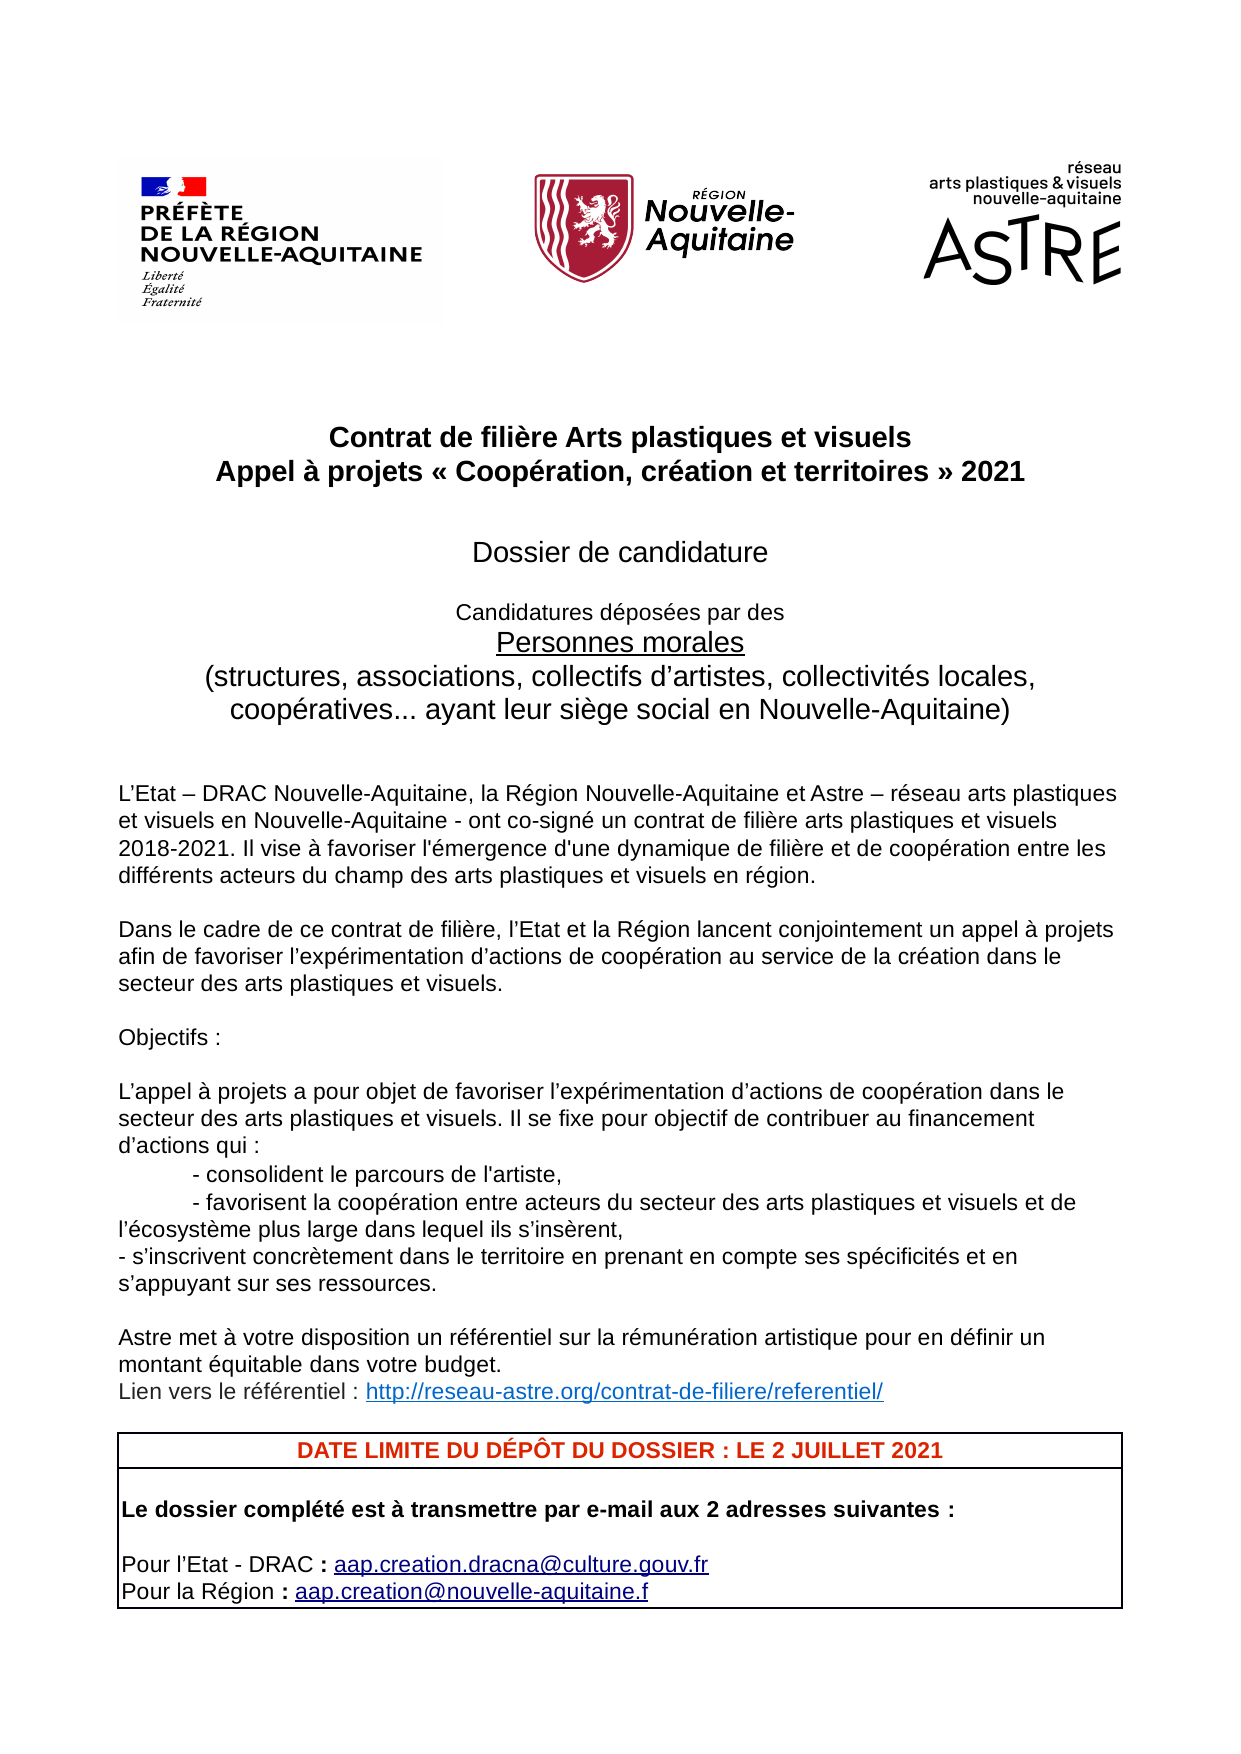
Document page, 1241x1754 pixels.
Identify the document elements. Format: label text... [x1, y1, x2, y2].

text Lien vers le référentiel : http://reseau-astre.org/contrat-de-filiere/referentiel/ [118, 1377, 1122, 1404]
text - s’inscrivent concrètement dans le territoire en prenant en compte ses spécificités et en s’appuyant sur ses ressources. [118, 1242, 1122, 1296]
text - favorisent la coopération entre acteurs du secteur des arts plastiques et visuels et de l’écosystème plus large dans lequel ils s’insèrent, [118, 1188, 1122, 1242]
text coopératives... ayant leur siège social en Nouvelle-Aquitaine) [118, 692, 1122, 726]
text Dans le cadre de ce contrat de filière, l’Etat et la Région lancent conjointement un appel à projets afin de favoriser l’expérimentation d’actions de coopération au service de la création dans le secteur des arts plastiques et visuels. [118, 915, 1122, 996]
text Candidatures déposées par des [118, 598, 1122, 625]
text - consolident le parcours de l'artiste, [118, 1159, 1122, 1188]
text L’appel à projets a pour objet de favoriser l’expérimentation d’actions de coopération dans le secteur des arts plastiques et visuels. Il se fixe pour objectif de contribuer au financement d’actions qui : [118, 1078, 1122, 1159]
picture [534, 174, 795, 283]
text L’Etat – DRAC Nouvelle-Aquitaine, la Région Nouvelle-Aquitaine et Astre – réseau arts plastiques et visuels en Nouvelle-Aquitaine - ont co-signé un contrat de filière arts plastiques et visuels 2018-2021. Il vise à favoriser l'émergence d'une dynamique de filière et de coopération entre les différents acteurs du champ des arts plastiques et visuels en région. [118, 780, 1122, 888]
picture [118, 158, 445, 325]
table_cell Le dossier complété est à transmettre par e-mail aux 2 adresses suivantes : Pour l’Etat - DRAC : aap.creation.dracna@culture.gouv.fr Pour la Région : aap.creation@nouvelle-aquitaine.f [119, 1469, 1121, 1607]
text Astre met à votre disposition un référentiel sur la rémunération artistique pour en définir un montant équitable dans votre budget. [118, 1323, 1122, 1377]
text (structures, associations, collectifs d’artistes, collectivités locales, [118, 658, 1122, 692]
picture [923, 161, 1121, 285]
text Personnes morales [118, 625, 1122, 658]
text Objectifs : [118, 1023, 1122, 1051]
text Dossier de candidature [118, 535, 1122, 569]
text Contrat de filière Arts plastiques et visuels [118, 420, 1122, 453]
text Appel à projets « Coopération, création et territoires » 2021 [118, 453, 1122, 487]
table_header Date limite du dépôt du dossier : le 2 JUILLET 2021 [119, 1434, 1121, 1467]
